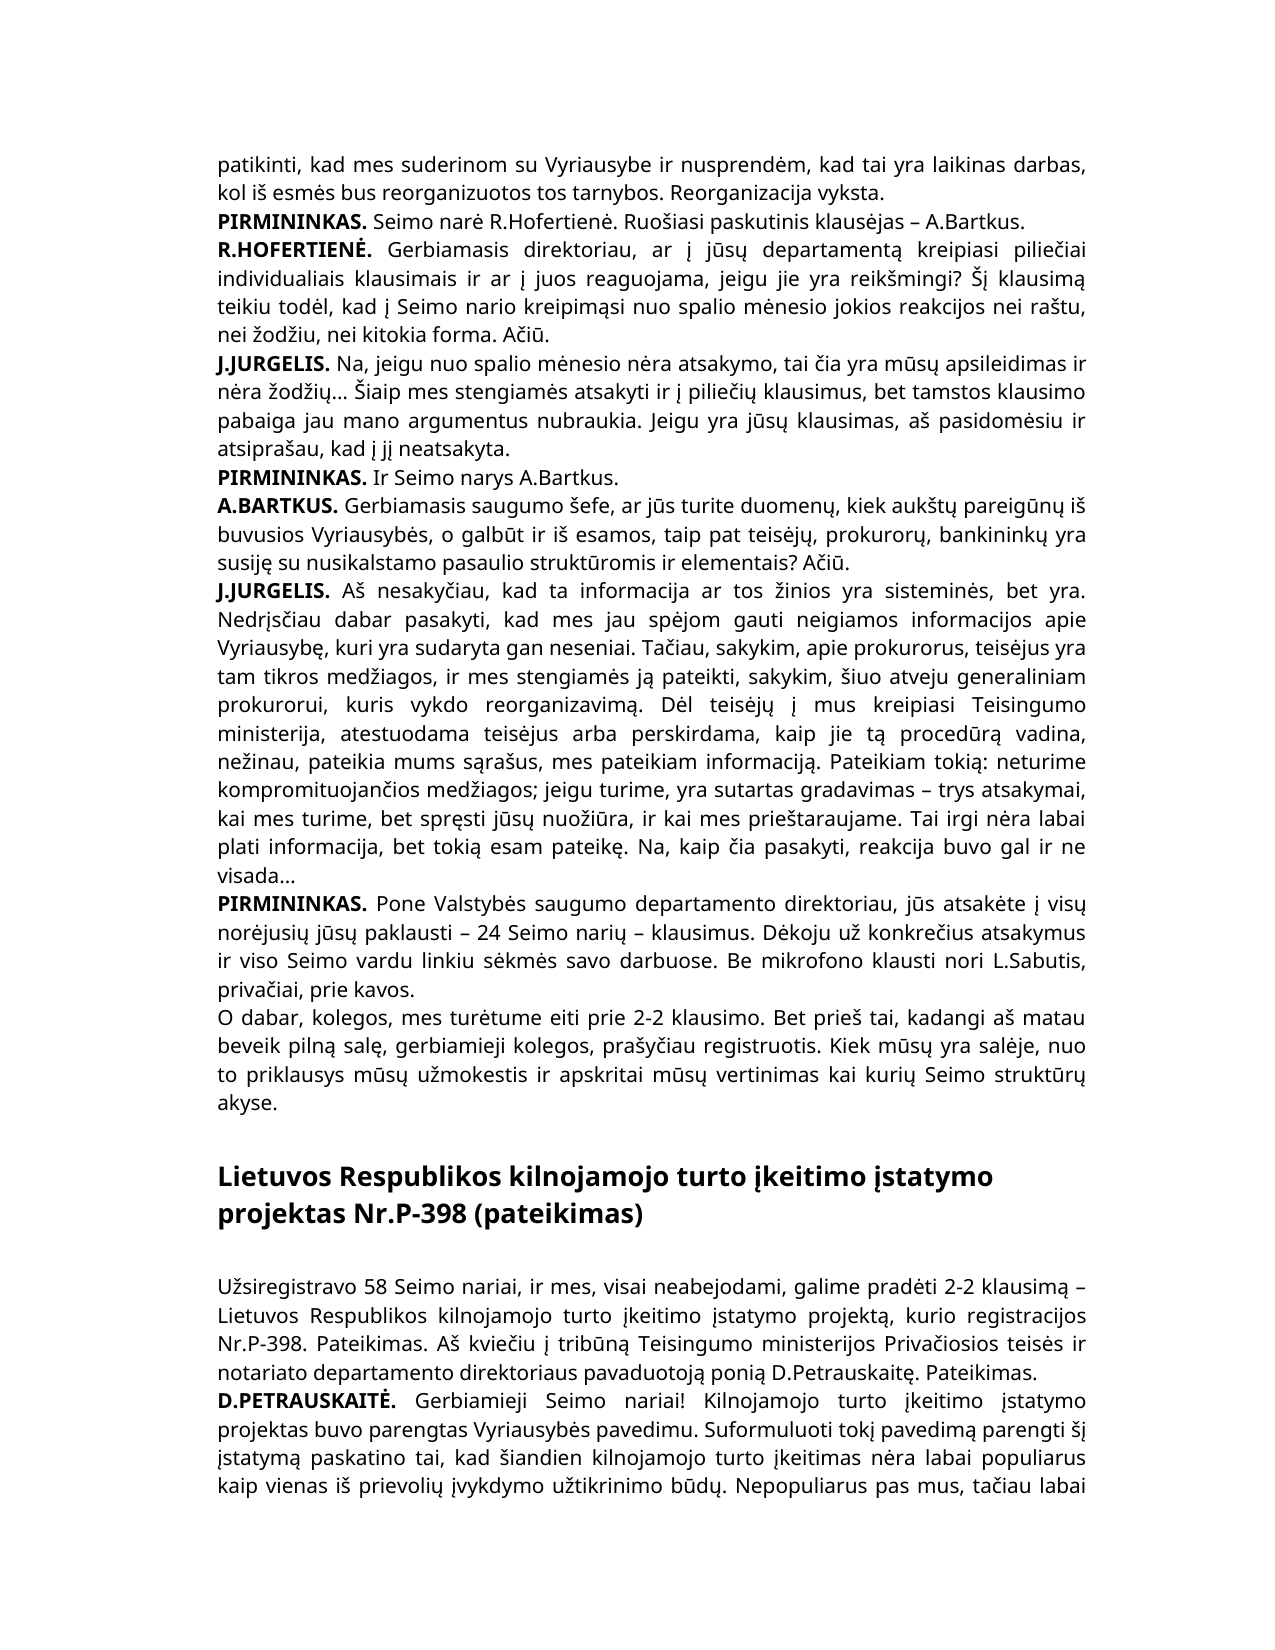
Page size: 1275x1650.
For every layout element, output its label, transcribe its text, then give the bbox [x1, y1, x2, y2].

text PIRMININKAS. Ir Seimo narys A.Bartkus. [217, 463, 1087, 491]
text Lietuvos Respublikos kilnojamojo turto įkeitimo įstatymo projektas Nr.P-398 (pateikimas) [217, 1158, 1087, 1232]
text patikinti, kad mes suderinom su Vyriausybe ir nusprendėm, kad tai yra laikinas darbas, kol iš esmės bus reorganizuotos tos tarnybos. Reorganizacija vyksta. [217, 150, 1087, 207]
text O dabar, kolegos, mes turėtume eiti prie 2-2 klausimo. Bet prieš tai, kadangi aš matau beveik pilną salę, gerbiamieji kolegos, prašyčiau registruotis. Kiek mūsų yra salėje, nuo to priklausys mūsų užmokestis ir apskritai mūsų vertinimas kai kurių Seimo struktūrų akyse. [217, 1003, 1087, 1117]
text PIRMININKAS. Pone Valstybės saugumo departamento direktoriau, jūs atsakėte į visų norėjusių jūsų paklausti – 24 Seimo narių – klausimus. Dėkoju už konkrečius atsakymus ir viso Seimo vardu linkiu sėkmės savo darbuose. Be mikrofono klausti nori L.Sabutis, privačiai, prie kavos. [217, 889, 1087, 1003]
text J.JURGELIS. Na, jeigu nuo spalio mėnesio nėra atsakymo, tai čia yra mūsų apsileidimas ir nėra žodžių… Šiaip mes stengiamės atsakyti ir į piliečių klausimus, bet tamstos klausimo pabaiga jau mano argumentus nubraukia. Jeigu yra jūsų klausimas, aš pasidomėsiu ir atsiprašau, kad į jį neatsakyta. [217, 349, 1087, 463]
text D.PETRAUSKAITĖ. Gerbiamieji Seimo nariai! Kilnojamojo turto įkeitimo įstatymo projektas buvo parengtas Vyriausybės pavedimu. Suformuluoti tokį pavedimą parengti šį įstatymą paskatino tai, kad šiandien kilnojamojo turto įkeitimas nėra labai populiarus kaip vienas iš prievolių įvykdymo užtikrinimo būdų. Nepopuliarus pas mus, tačiau labai [217, 1386, 1087, 1500]
text J.JURGELIS. Aš nesakyčiau, kad ta informacija ar tos žinios yra sisteminės, bet yra. Nedrįsčiau dabar pasakyti, kad mes jau spėjom gauti neigiamos informacijos apie Vyriausybę, kuri yra sudaryta gan neseniai. Tačiau, sakykim, apie prokurorus, teisėjus yra tam tikros medžiagos, ir mes stengiamės ją pateikti, sakykim, šiuo atveju generaliniam prokurorui, kuris vykdo reorganizavimą. Dėl teisėjų į mus kreipiasi Teisingumo ministerija, atestuodama teisėjus arba perskirdama, kaip jie tą procedūrą vadina, nežinau, pateikia mums sąrašus, mes pateikiam informaciją. Pateikiam tokią: neturime kompromituojančios medžiagos; jeigu turime, yra sutartas gradavimas – trys atsakymai, kai mes turime, bet spręsti jūsų nuožiūra, ir kai mes prieštaraujame. Tai irgi nėra labai plati informacija, bet tokią esam pateikę. Na, kaip čia pasakyti, reakcija buvo gal ir ne visada… [217, 577, 1087, 889]
text R.HOFERTIENĖ. Gerbiamasis direktoriau, ar į jūsų departamentą kreipiasi piliečiai individualiais klausimais ir ar į juos reaguojama, jeigu jie yra reikšmingi? Šį klausimą teikiu todėl, kad į Seimo nario kreipimąsi nuo spalio mėnesio jokios reakcijos nei raštu, nei žodžiu, nei kitokia forma. Ačiū. [217, 235, 1087, 349]
text A.BARTKUS. Gerbiamasis saugumo šefe, ar jūs turite duomenų, kiek aukštų pareigūnų iš buvusios Vyriausybės, o galbūt ir iš esamos, taip pat teisėjų, prokurorų, bankininkų yra susiję su nusikalstamo pasaulio struktūromis ir elementais? Ačiū. [217, 491, 1087, 577]
text PIRMININKAS. Seimo narė R.Hofertienė. Ruošiasi paskutinis klausėjas – A.Bartkus. [217, 207, 1087, 235]
text Užsiregistravo 58 Seimo nariai, ir mes, visai neabejodami, galime pradėti 2-2 klausimą – Lietuvos Respublikos kilnojamojo turto įkeitimo įstatymo projektą, kurio registracijos Nr.P-398. Pateikimas. Aš kviečiu į tribūną Teisingumo ministerijos Privačiosios teisės ir notariato departamento direktoriaus pavaduotoją ponią D.Petrauskaitę. Pateikimas. [217, 1272, 1087, 1386]
